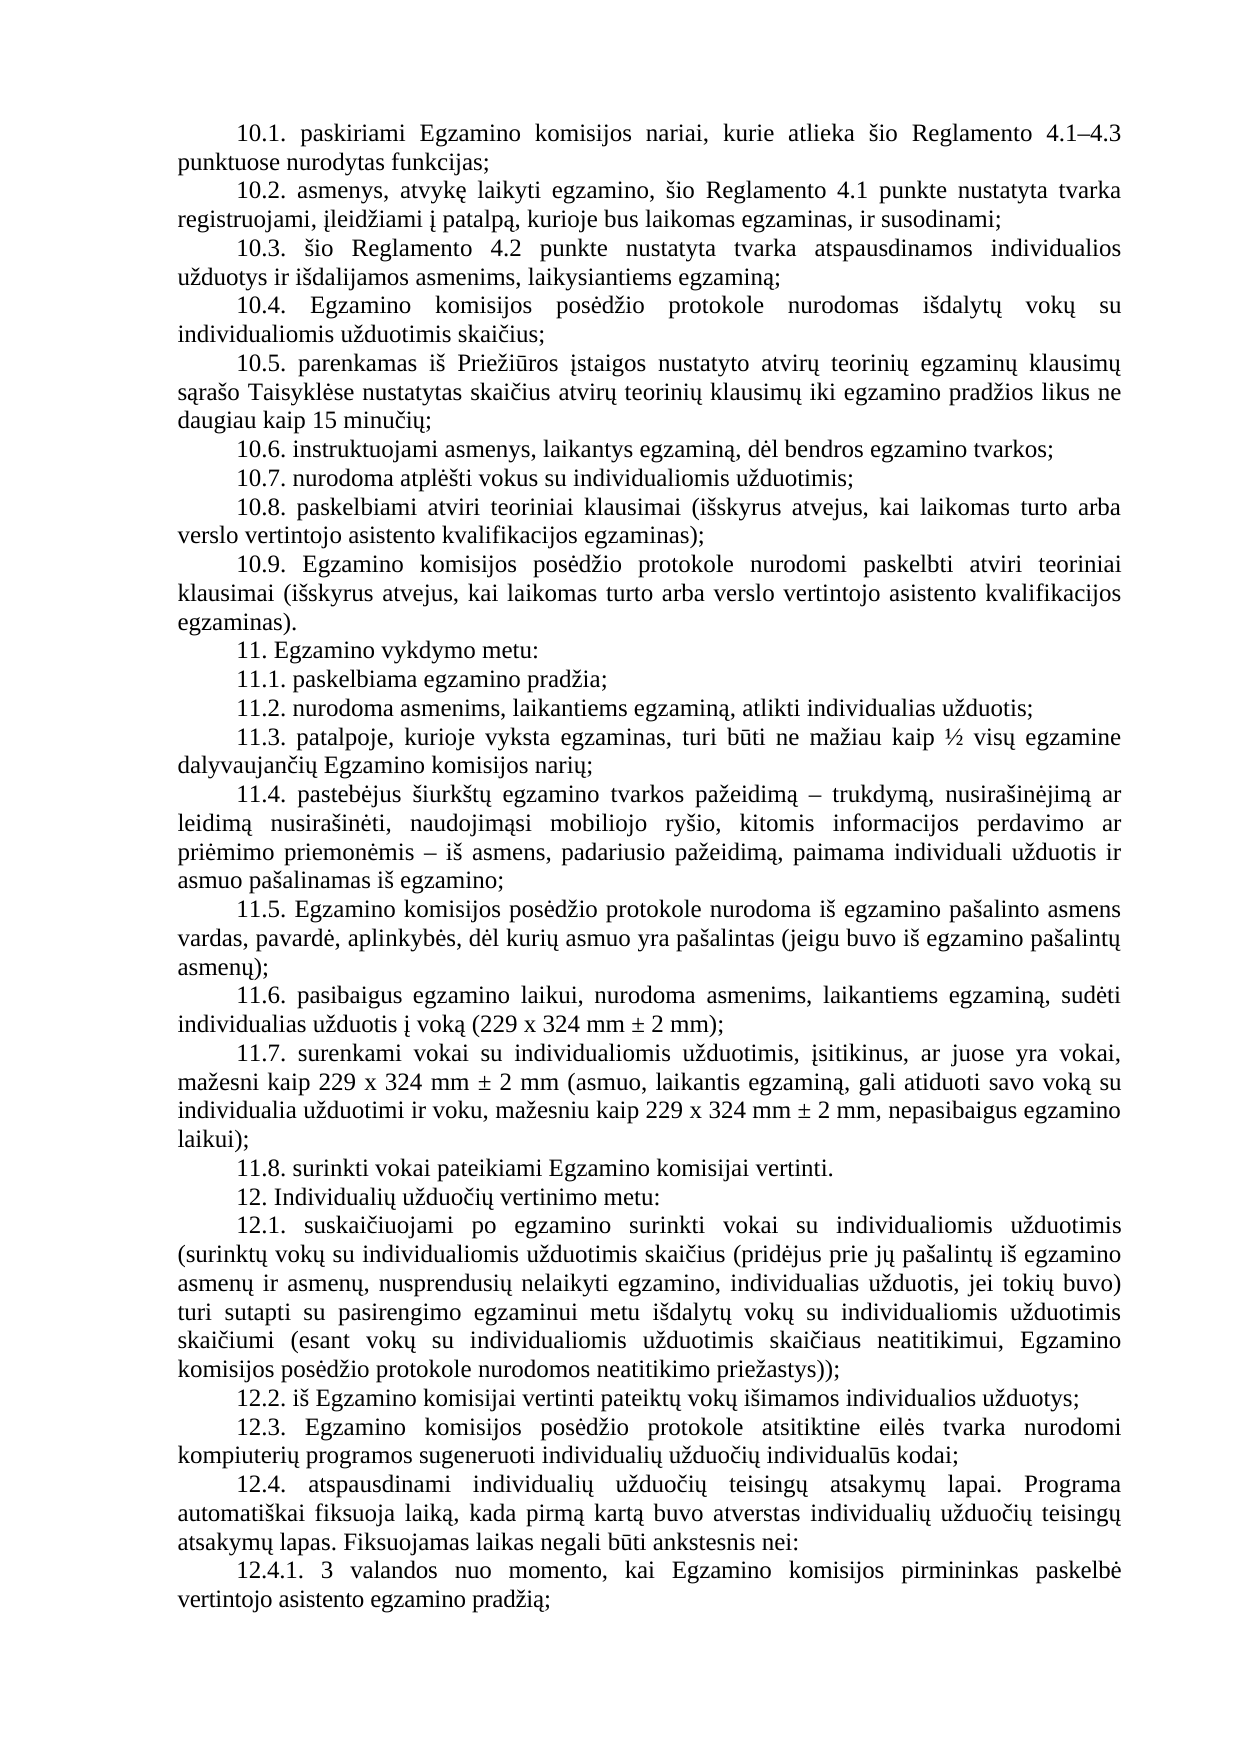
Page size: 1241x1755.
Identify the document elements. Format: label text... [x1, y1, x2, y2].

text 12.4.1. 3 valandos nuo momento, kai Egzamino komisijos pirmininkas paskelbė vertintojo asistento egzamino pradžią; [177, 1556, 1122, 1613]
text 12.3. Egzamino komisijos posėdžio protokole atsitiktine eilės tvarka nurodomi kompiuterių programos sugeneruoti individualių užduočių individualūs kodai; [177, 1412, 1122, 1469]
text 10.7. nurodoma atplėšti vokus su individualiomis užduotimis; [177, 463, 1122, 492]
text 12.4. atspausdinami individualių užduočių teisingų atsakymų lapai. Programa automatiškai fiksuoja laiką, kada pirmą kartą buvo atverstas individualių užduočių teisingų atsakymų lapas. Fiksuojamas laikas negali būti ankstesnis nei: [177, 1469, 1122, 1556]
text 10.6. instruktuojami asmenys, laikantys egzaminą, dėl bendros egzamino tvarkos; [177, 434, 1122, 463]
text 10.9. Egzamino komisijos posėdžio protokole nurodomi paskelbti atviri teoriniai klausimai (išskyrus atvejus, kai laikomas turto arba verslo vertintojo asistento kvalifikacijos egzaminas). [177, 549, 1122, 636]
text 11.7. surenkami vokai su individualiomis užduotimis, įsitikinus, ar juose yra vokai, mažesni kaip 229 x 324 mm ± 2 mm (asmuo, laikantis egzaminą, gali atiduoti savo voką su individualia užduotimi ir voku, mažesniu kaip 229 x 324 mm ± 2 mm, nepasibaigus egzamino laikui); [177, 1038, 1122, 1153]
text 11.5. Egzamino komisijos posėdžio protokole nurodoma iš egzamino pašalinto asmens vardas, pavardė, aplinkybės, dėl kurių asmuo yra pašalintas (jeigu buvo iš egzamino pašalintų asmenų); [177, 894, 1122, 981]
text 11.3. patalpoje, kurioje vyksta egzaminas, turi būti ne mažiau kaip ½ visų egzamine dalyvaujančių Egzamino komisijos narių; [177, 722, 1122, 779]
text 12.2. iš Egzamino komisijai vertinti pateiktų vokų išimamos individualios užduotys; [177, 1383, 1122, 1412]
text 10.2. asmenys, atvykę laikyti egzamino, šio Reglamento 4.1 punkte nustatyta tvarka registruojami, įleidžiami į patalpą, kurioje bus laikomas egzaminas, ir susodinami; [177, 176, 1122, 233]
text 11.2. nurodoma asmenims, laikantiems egzaminą, atlikti individualias užduotis; [177, 693, 1122, 722]
text 10.4. Egzamino komisijos posėdžio protokole nurodomas išdalytų vokų su individualiomis užduotimis skaičius; [177, 291, 1122, 348]
text 11.8. surinkti vokai pateikiami Egzamino komisijai vertinti. [177, 1153, 1122, 1182]
text 12. Individualių užduočių vertinimo metu: [177, 1182, 1122, 1211]
text 10.8. paskelbiami atviri teoriniai klausimai (išskyrus atvejus, kai laikomas turto arba verslo vertintojo asistento kvalifikacijos egzaminas); [177, 492, 1122, 549]
text 12.1. suskaičiuojami po egzamino surinkti vokai su individualiomis užduotimis (surinktų vokų su individualiomis užduotimis skaičius (pridėjus prie jų pašalintų iš egzamino asmenų ir asmenų, nusprendusių nelaikyti egzamino, individualias užduotis, jei tokių buvo) turi sutapti su pasirengimo egzaminui metu išdalytų vokų su individualiomis užduotimis skaičiumi (esant vokų su individualiomis užduotimis skaičiaus neatitikimui, Egzamino komisijos posėdžio protokole nurodomos neatitikimo priežastys)); [177, 1211, 1122, 1383]
text 10.3. šio Reglamento 4.2 punkte nustatyta tvarka atspausdinamos individualios užduotys ir išdalijamos asmenims, laikysiantiems egzaminą; [177, 233, 1122, 291]
text 10.5. parenkamas iš Priežiūros įstaigos nustatyto atvirų teorinių egzaminų klausimų sąrašo Taisyklėse nustatytas skaičius atvirų teorinių klausimų iki egzamino pradžios likus ne daugiau kaip 15 minučių; [177, 348, 1122, 434]
text 11. Egzamino vykdymo metu: [177, 636, 1122, 664]
text 11.4. pastebėjus šiurkštų egzamino tvarkos pažeidimą – trukdymą, nusirašinėjimą ar leidimą nusirašinėti, naudojimąsi mobiliojo ryšio, kitomis informacijos perdavimo ar priėmimo priemonėmis – iš asmens, padariusio pažeidimą, paimama individuali užduotis ir asmuo pašalinamas iš egzamino; [177, 779, 1122, 894]
text 11.6. pasibaigus egzamino laikui, nurodoma asmenims, laikantiems egzaminą, sudėti individualias užduotis į voką (229 x 324 mm ± 2 mm); [177, 981, 1122, 1038]
text 10.1. paskiriami Egzamino komisijos nariai, kurie atlieka šio Reglamento 4.1–4.3 punktuose nurodytas funkcijas; [177, 118, 1122, 176]
text 11.1. paskelbiama egzamino pradžia; [177, 664, 1122, 693]
